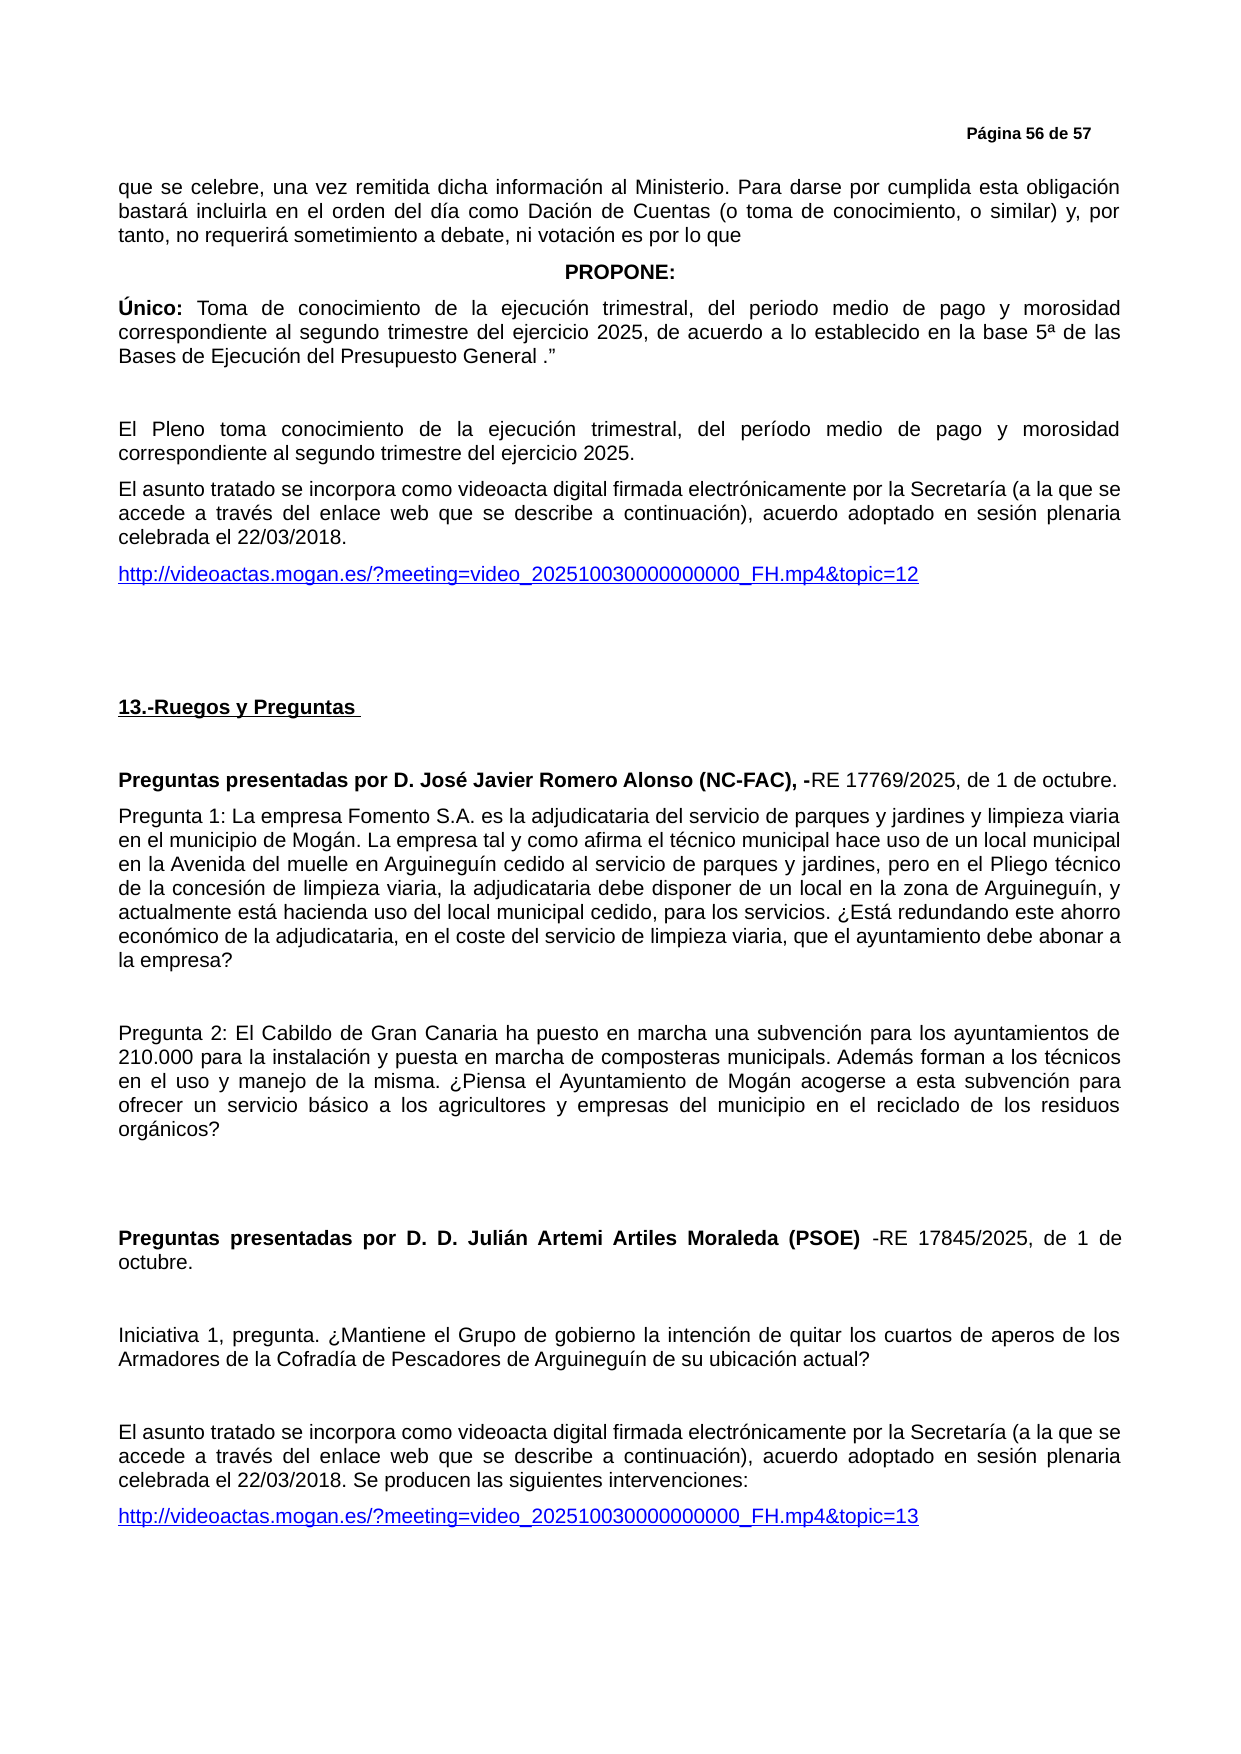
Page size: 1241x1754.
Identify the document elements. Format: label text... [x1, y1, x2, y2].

text Preguntas presentadas por D. D. Julián Artemi Artiles Moraleda (PSOE) -RE 17845/2025, de 1 de octubre. [118, 1226, 1122, 1274]
text PROPONE: [118, 259, 1122, 283]
text Pregunta 2: El Cabildo de Gran Canaria ha puesto en marcha una subvención para los ayuntamientos de 210.000 para la instalación y puesta en marcha de composteras municipals. Además forman a los técnicos en el uso y manejo de la misma. ¿Piensa el Ayuntamiento de Mogán acogerse a esta subvención para ofrecer un servicio básico a los agricultores y empresas del municipio en el reciclado de los residuos orgánicos? [118, 1021, 1122, 1141]
text Iniciativa 1, pregunta. ¿Mantiene el Grupo de gobierno la intención de quitar los cuartos de aperos de los Armadores de la Cofradía de Pescadores de Arguineguín de su ubicación actual? [118, 1323, 1122, 1371]
text http://videoactas.mogan.es/?meeting=video_202510030000000000_FH.mp4&topic=12 [118, 562, 1122, 586]
text 13.-Ruegos y Preguntas [118, 671, 1122, 719]
text El Pleno toma conocimiento de la ejecución trimestral, del período medio de pago y morosidad correspondiente al segundo trimestre del ejercicio 2025. [118, 417, 1122, 465]
text Preguntas presentadas por D. José Javier Romero Alonso (NC-FAC), -RE 17769/2025, de 1 de octubre. [118, 768, 1122, 792]
text Único: Toma de conocimiento de la ejecución trimestral, del periodo medio de pago y morosidad correspondiente al segundo trimestre del ejercicio 2025, de acuerdo a lo establecido en la base 5ª de las Bases de Ejecución del Presupuesto General .” [118, 296, 1122, 368]
text Pregunta 1: La empresa Fomento S.A. es la adjudicataria del servicio de parques y jardines y limpieza viaria en el municipio de Mogán. La empresa tal y como afirma el técnico municipal hace uso de un local municipal en la Avenida del muelle en Arguineguín cedido al servicio de parques y jardines, pero en el Pliego técnico de la concesión de limpieza viaria, la adjudicataria debe disponer de un local en la zona de Arguineguín, y actualmente está hacienda uso del local municipal cedido, para los servicios. ¿Está redundando este ahorro económico de la adjudicataria, en el coste del servicio de limpieza viaria, que el ayuntamiento debe abonar a la empresa? [118, 804, 1122, 972]
text El asunto tratado se incorpora como videoacta digital firmada electrónicamente por la Secretaría (a la que se accede a través del enlace web que se describe a continuación), acuerdo adoptado en sesión plenaria celebrada el 22/03/2018. Se producen las siguientes intervenciones: i [118, 1420, 1122, 1492]
text que se celebre, una vez remitida dicha información al Ministerio. Para darse por cumplida esta obligación bastará incluirla en el orden del día como Dación de Cuentas (o toma de conocimiento, o similar) y, por tanto, no requerirá sometimiento a debate, ni votación es por lo que [118, 175, 1122, 247]
text http://videoactas.mogan.es/?meeting=video_202510030000000000_FH.mp4&topic=13 [118, 1504, 1122, 1528]
text El asunto tratado se incorpora como videoacta digital firmada electrónicamente por la Secretaría (a la que se accede a través del enlace web que se describe a continuación), acuerdo adoptado en sesión plenaria celebrada el 22/03/2018. i [118, 477, 1122, 549]
